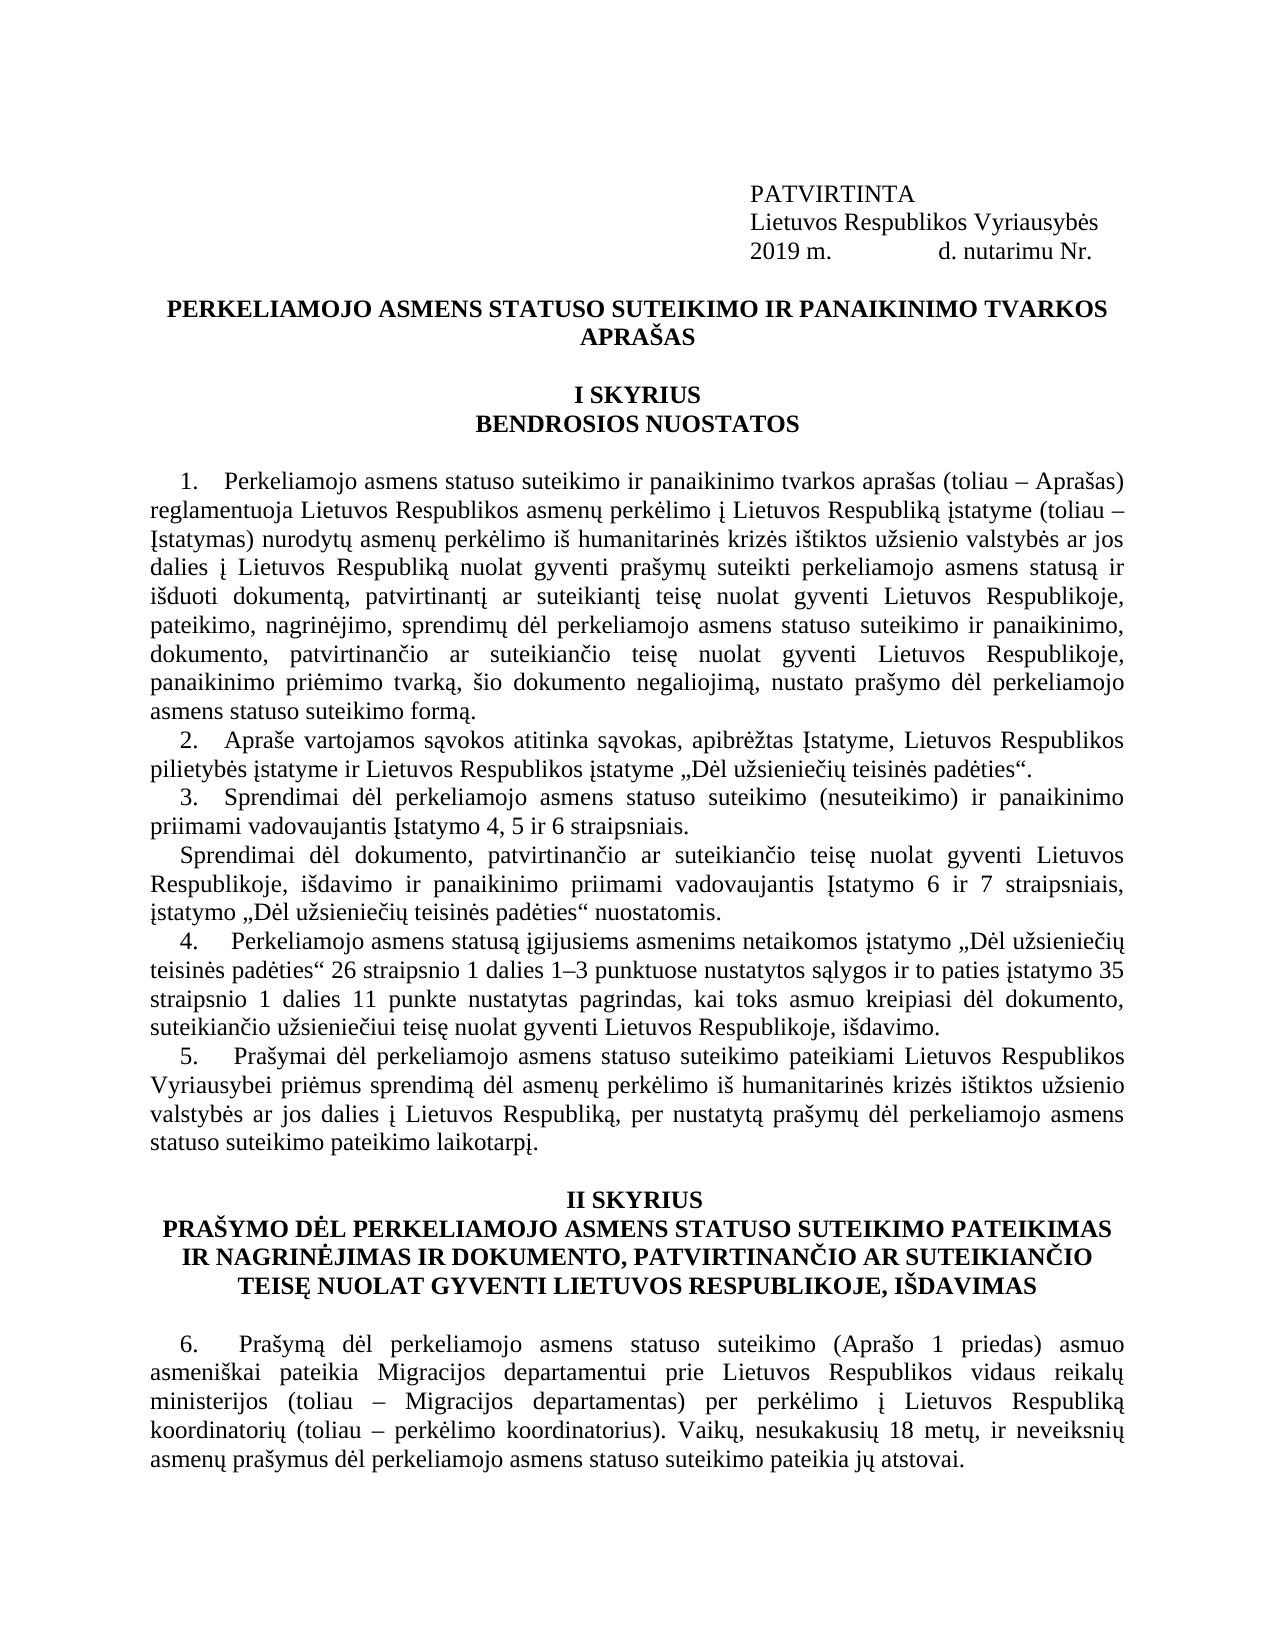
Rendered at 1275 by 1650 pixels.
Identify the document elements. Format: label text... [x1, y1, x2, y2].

text Lietuvos Respublikos Vyriausybės [248, 207, 1125, 236]
text 2019 m. d. nutarimu Nr. [248, 236, 1125, 265]
text 1. Perkeliamojo asmens statuso suteikimo ir panaikinimo tvarkos aprašas (toliau – Aprašas) reglamentuoja Lietuvos Respublikos asmenų perkėlimo į Lietuvos Respubliką įstatyme (toliau – Įstatymas) nurodytų asmenų perkėlimo iš humanitarinės krizės ištiktos užsienio valstybės ar jos dalies į Lietuvos Respubliką nuolat gyventi prašymų suteikti perkeliamojo asmens statusą ir išduoti dokumentą, patvirtinantį ar suteikiantį teisę nuolat gyventi Lietuvos Respublikoje, pateikimo, nagrinėjimo, sprendimų dėl perkeliamojo asmens statuso suteikimo ir panaikinimo, dokumento, patvirtinančio ar suteikiančio teisę nuolat gyventi Lietuvos Respublikoje, panaikinimo priėmimo tvarką, šio dokumento negaliojimą, nustato prašymo dėl perkeliamojo asmens statuso suteikimo formą. [150, 466, 1125, 725]
text 5. Prašymai dėl perkeliamojo asmens statuso suteikimo pateikiami Lietuvos Respublikos Vyriausybei priėmus sprendimą dėl asmenų perkėlimo iš humanitarinės krizės ištiktos užsienio valstybės ar jos dalies į Lietuvos Respubliką, per nustatytą prašymų dėl perkeliamojo asmens statuso suteikimo pateikimo laikotarpį. [150, 1041, 1125, 1156]
text 3. Sprendimai dėl perkeliamojo asmens statuso suteikimo (nesuteikimo) ir panaikinimo priimami vadovaujantis Įstatymo 4, 5 ir 6 straipsniais. [150, 782, 1125, 840]
text PERKELIAMOJO ASMENS STATUSO SUTEIKIMO IR PANAIKINIMO TVARKOS APRAŠAS [150, 294, 1125, 351]
text BENDROSIOS NUOSTATOS [150, 409, 1125, 437]
text 6. Prašymą dėl perkeliamojo asmens statuso suteikimo (Aprašo 1 priedas) asmuo asmeniškai pateikia Migracijos departamentui prie Lietuvos Respublikos vidaus reikalų ministerijos (toliau – Migracijos departamentas) per perkėlimo į Lietuvos Respubliką koordinatorių (toliau – perkėlimo koordinatorius). Vaikų, nesukakusių 18 metų, ir neveiksnių asmenų prašymus dėl perkeliamojo asmens statuso suteikimo pateikia jų atstovai. [150, 1329, 1125, 1472]
text I SKYRIUS [150, 380, 1125, 409]
text 4. Perkeliamojo asmens statusą įgijusiems asmenims netaikomos įstatymo „Dėl užsieniečių teisinės padėties“ 26 straipsnio 1 dalies 1–3 punktuose nustatytos sąlygos ir to paties įstatymo 35 straipsnio 1 dalies 11 punkte nustatytas pagrindas, kai toks asmuo kreipiasi dėl dokumento, suteikiančio užsieniečiui teisę nuolat gyventi Lietuvos Respublikoje, išdavimo. [150, 926, 1125, 1041]
text Sprendimai dėl dokumento, patvirtinančio ar suteikiančio teisę nuolat gyventi Lietuvos Respublikoje, išdavimo ir panaikinimo priimami vadovaujantis Įstatymo 6 ir 7 straipsniais, įstatymo „Dėl užsieniečių teisinės padėties“ nuostatomis. [150, 840, 1125, 926]
text PRAŠYMO DĖL PERKELIAMOJO ASMENS STATUSO SUTEIKIMO PATEIKIMAS IR NAGRINĖJIMAS IR DOKUMENTO, PATVIRTINANČIO AR SUTEIKIANČIO TEISĘ NUOLAT GYVENTI LIETUVOS RESPUBLIKOJE, IŠDAVIMAS [150, 1214, 1125, 1300]
text II SKYRIUS [150, 1185, 1125, 1214]
text 2. Apraše vartojamos sąvokos atitinka sąvokas, apibrėžtas Įstatyme, Lietuvos Respublikos pilietybės įstatyme ir Lietuvos Respublikos įstatyme „Dėl užsieniečių teisinės padėties“. [150, 725, 1125, 782]
text PATVIRTINTA [248, 179, 1125, 207]
